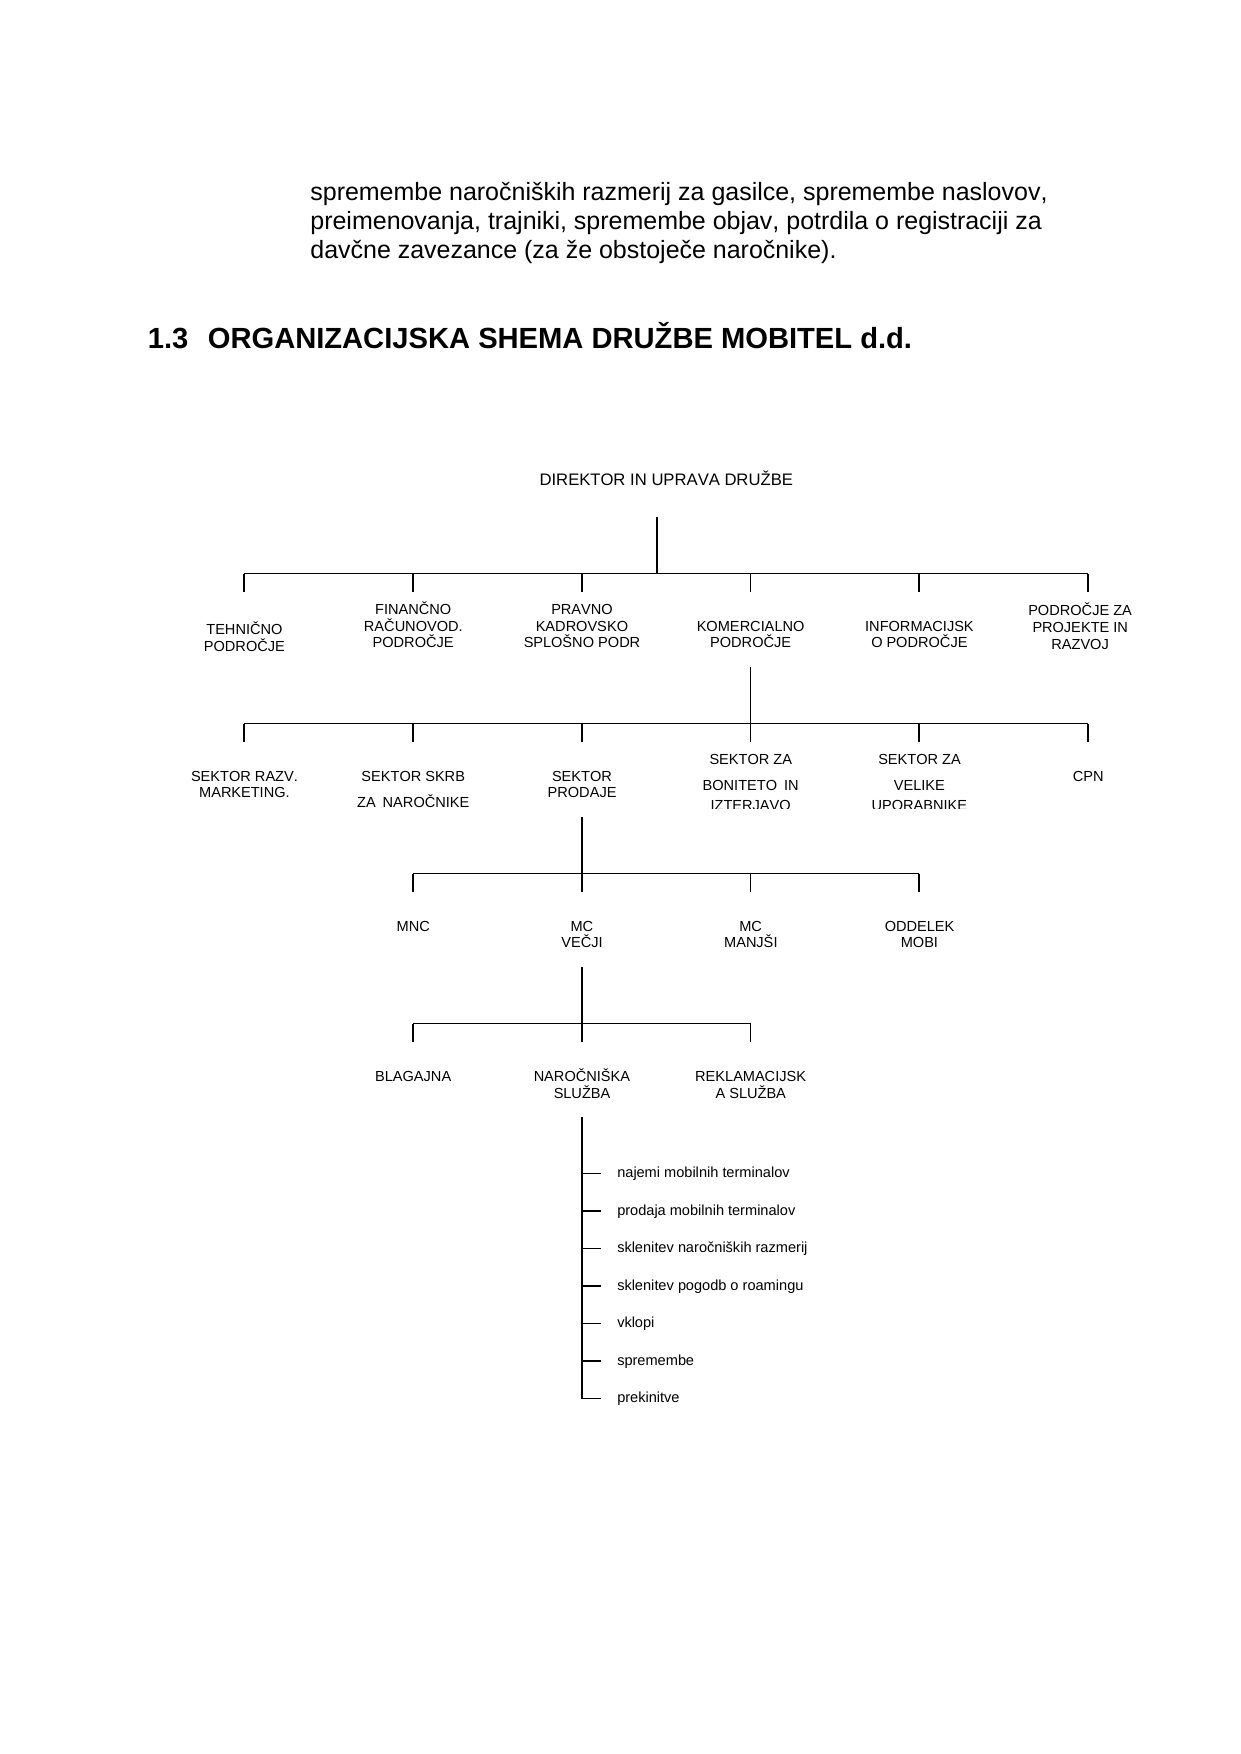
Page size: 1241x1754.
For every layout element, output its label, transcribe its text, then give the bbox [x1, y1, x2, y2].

text SEKTOR ZA VELIKE UPORABNIKE [860, 751, 978, 809]
text spremembe [617, 1351, 828, 1368]
subtitle ORGANIZACIJSKA SHEMA DRUŽBE MOBITEL d.d. [148, 321, 1122, 354]
text TEHNIČNO PODROČJE [185, 621, 303, 654]
text ODDELEK [860, 917, 978, 934]
text MC [691, 917, 810, 934]
text vklopi [617, 1314, 828, 1331]
text spremembe naročniških razmerij za gasilce, spremembe naslovov, preimenovanja, trajniki, spremembe objav, potrdila o registraciji za davčne zavezance (za že obstoječe naročnike). [148, 177, 1122, 263]
text BLAGAJNA [354, 1067, 472, 1084]
text DIREKTOR IN UPRAVA DRUŽBE [523, 470, 809, 489]
text SEKTOR SKRB ZA NAROČNIKE [354, 767, 472, 809]
text sklenitev pogodb o roamingu [617, 1276, 828, 1293]
text sklenitev naročniških razmerij [617, 1239, 828, 1256]
text PRAVNO KADROVSKO SPLOŠNO PODR [523, 601, 641, 651]
text MANJŠI [691, 934, 810, 951]
text MOBI [860, 934, 978, 951]
text PODROČJE [354, 634, 472, 651]
text MNC [354, 917, 472, 934]
text SEKTOR PRODAJE [523, 767, 641, 801]
text FINANČNO RAČUNOVOD. [354, 601, 472, 634]
text SLUŽBA [523, 1084, 641, 1101]
text INFORMACIJSKO PODROČJE [860, 617, 978, 651]
text SEKTOR ZA BONITETO IN IZTERJAVO [691, 751, 810, 809]
text prekinitve [617, 1389, 828, 1406]
text REKLAMACIJSKA SLUŽBA [691, 1067, 810, 1101]
text najemi mobilnih terminalov [617, 1164, 828, 1181]
text KOMERCIALNO PODROČJE [691, 617, 810, 651]
text CPN [1029, 767, 1147, 784]
text NAROČNIŠKA [523, 1067, 641, 1084]
text SEKTOR RAZV. MARKETING. [185, 767, 303, 801]
text prodaja mobilnih terminalov [617, 1201, 828, 1218]
text PODROČJE ZA PROJEKTE IN RAZVOJ [1021, 602, 1139, 652]
text MC [523, 917, 641, 934]
text VEČJI [523, 934, 641, 951]
